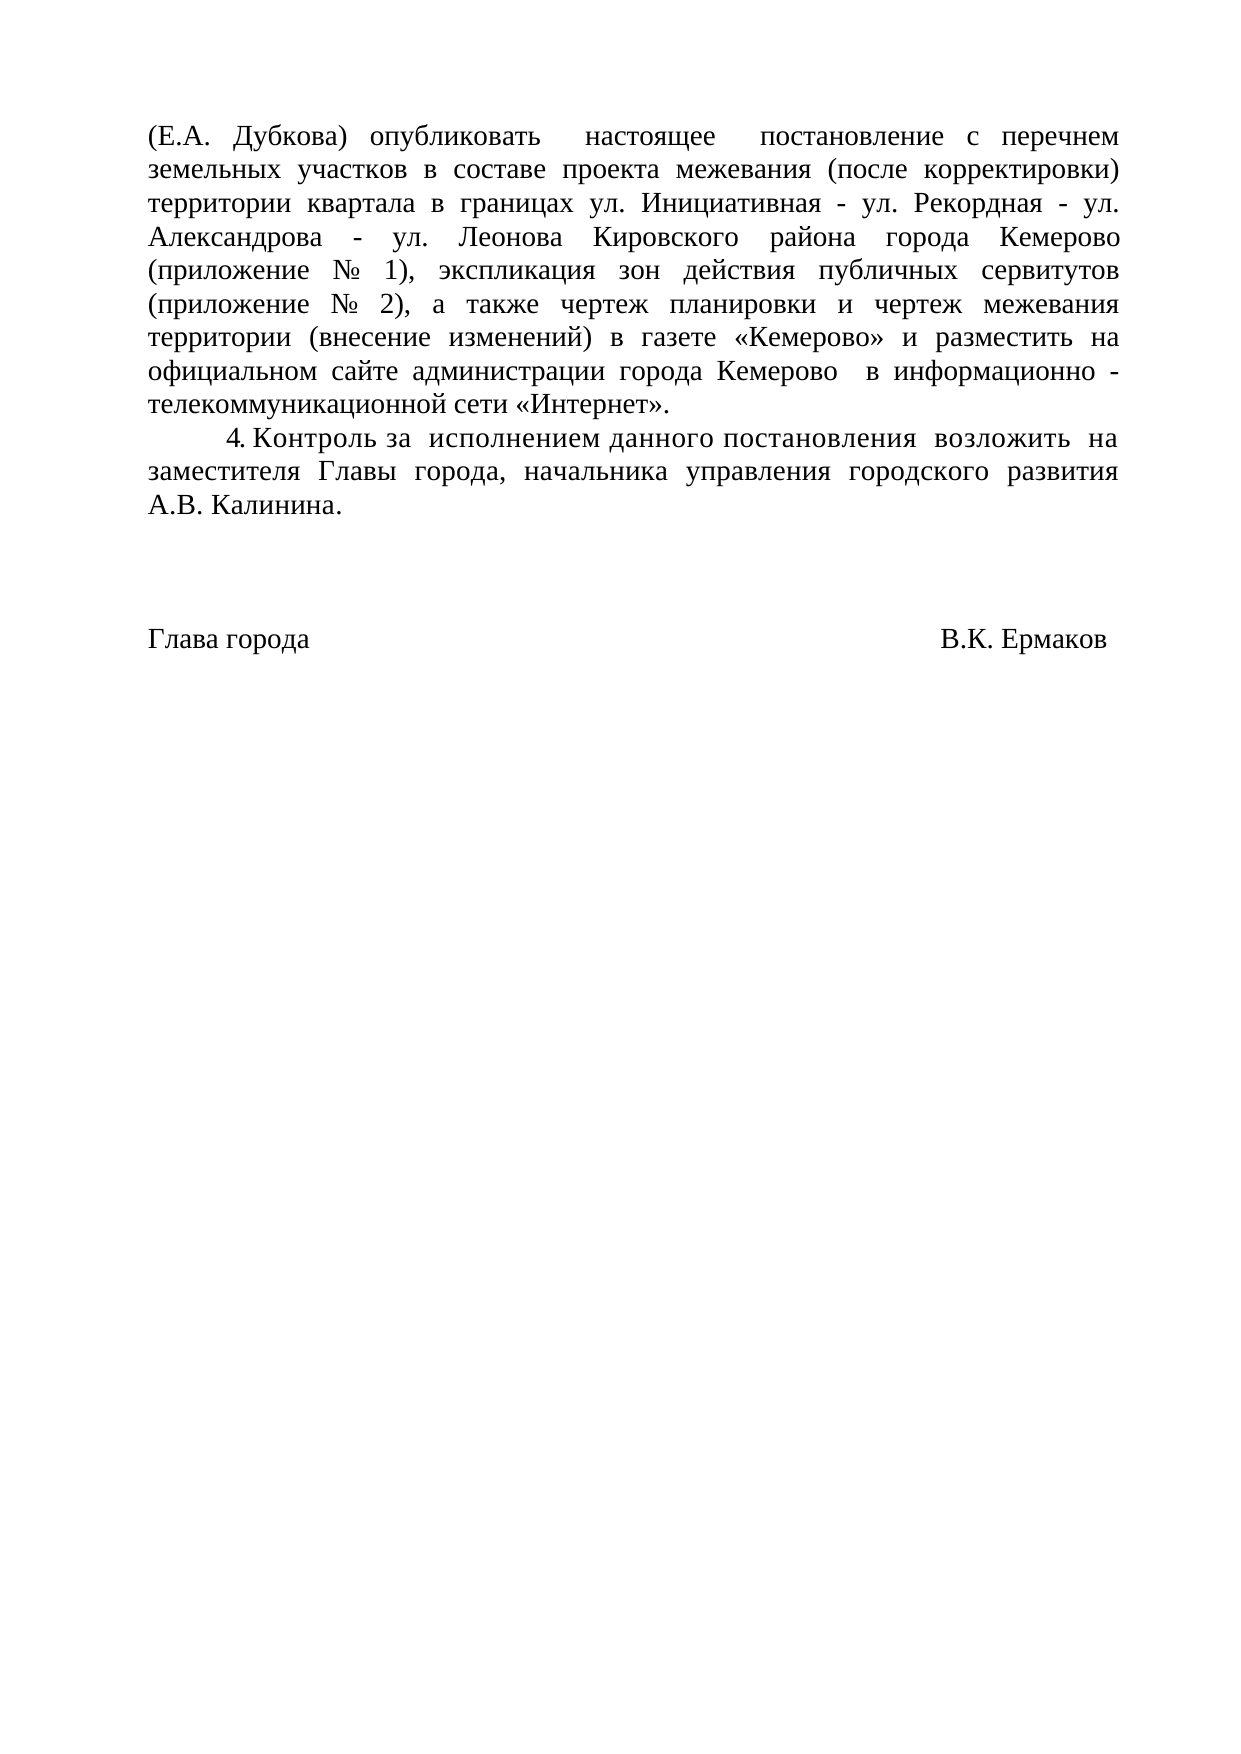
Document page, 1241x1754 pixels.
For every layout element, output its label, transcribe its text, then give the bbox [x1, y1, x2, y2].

text (Е.А. Дубкова) опубликовать настоящее постановление с перечнем земельных участков в составе проекта межевания (после корректировки) территории квартала в границах ул. Инициативная - ул. Рекордная - ул. Александрова - ул. Леонова Кировского района города Кемерово (приложение № 1), экспликация зон действия публичных сервитутов (приложение № 2), а также чертеж планировки и чертеж межевания территории (внесение изменений) в газете «Кемерово» и разместить на официальном сайте администрации города Кемерово в информационно - телекоммуникационной сети «Интернет». [148, 118, 1121, 420]
text Глава города В.К. Ермаков [148, 621, 1141, 655]
text 4. Контроль за исполнением данного постановления возложить на заместителя Главы города, начальника управления городского развития А.В. Калинина. [148, 420, 1121, 521]
